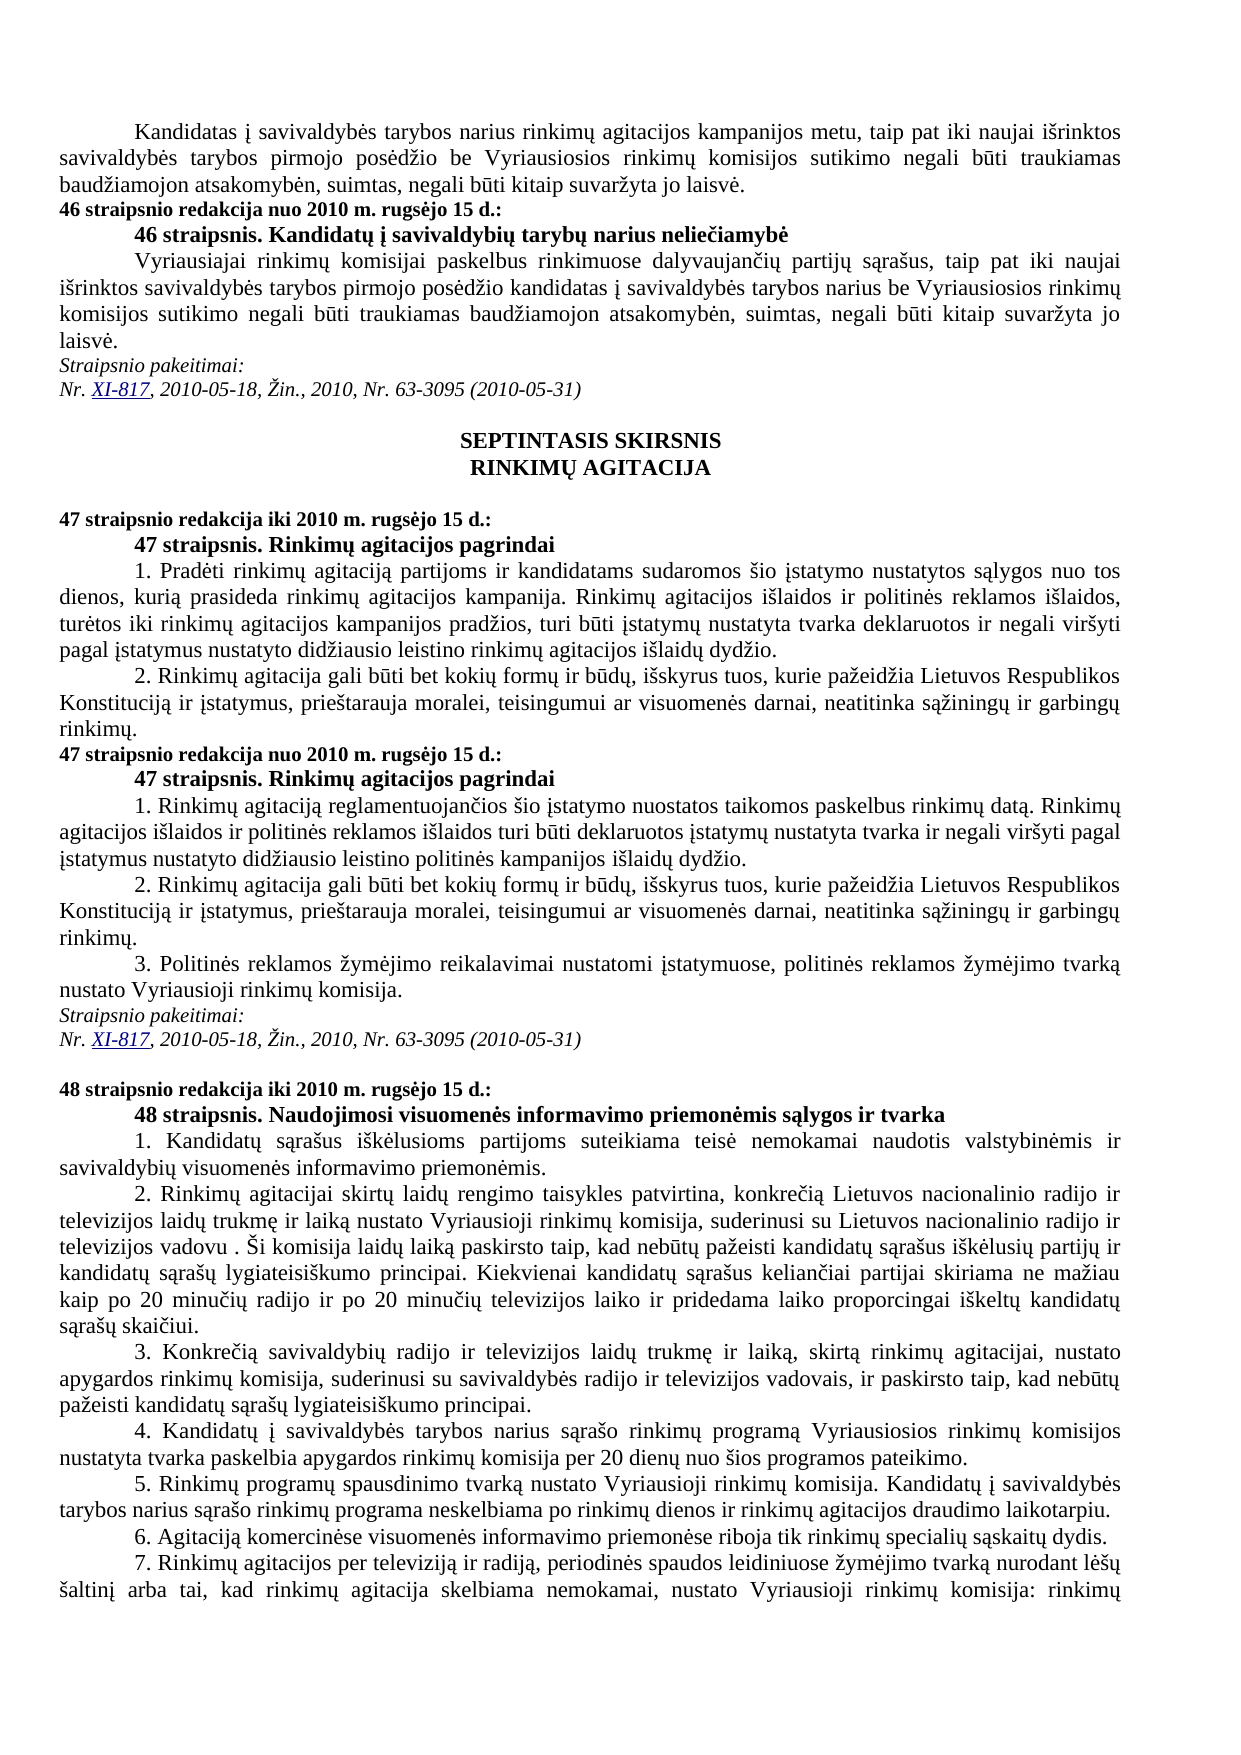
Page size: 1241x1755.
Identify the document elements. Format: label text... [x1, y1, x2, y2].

text Straipsnio pakeitimai: [59, 353, 1122, 377]
text 47 straipsnis. Rinkimų agitacijos pagrindai [59, 766, 1122, 792]
text 2. Rinkimų agitacija gali būti bet kokių formų ir būdų, išskyrus tuos, kurie pažeidžia Lietuvos Respublikos Konstituciją ir įstatymus, prieštarauja moralei, teisingumui ar visuomenės darnai, neatitinka sąžiningų ir garbingų rinkimų. [59, 871, 1122, 950]
text 48 straipsnio redakcija iki 2010 m. rugsėjo 15 d.: [59, 1077, 1122, 1101]
text 4. Kandidatų į savivaldybės tarybos narius sąrašo rinkimų programą Vyriausiosios rinkimų komisijos nustatyta tvarka paskelbia apygardos rinkimų komisija per 20 dienų nuo šios programos pateikimo. [59, 1417, 1122, 1470]
text 7. Rinkimų agitacijos per televiziją ir radiją, periodinės spaudos leidiniuose žymėjimo tvarką nurodant lėšų šaltinį arba tai, kad rinkimų agitacija skelbiama nemokamai, nustato Vyriausioji rinkimų komisija: rinkimų [59, 1549, 1122, 1602]
text 1. Rinkimų agitaciją reglamentuojančios šio įstatymo nuostatos taikomos paskelbus rinkimų datą. Rinkimų agitacijos išlaidos ir politinės reklamos išlaidos turi būti deklaruotos įstatymų nustatyta tvarka ir negali viršyti pagal įstatymus nustatyto didžiausio leistino politinės kampanijos išlaidų dydžio. [59, 792, 1122, 871]
text 2. Rinkimų agitacija gali būti bet kokių formų ir būdų, išskyrus tuos, kurie pažeidžia Lietuvos Respublikos Konstituciją ir įstatymus, prieštarauja moralei, teisingumui ar visuomenės darnai, neatitinka sąžiningų ir garbingų rinkimų. [59, 662, 1122, 741]
text 47 straipsnio redakcija iki 2010 m. rugsėjo 15 d.: [59, 507, 1122, 531]
text Kandidatas į savivaldybės tarybos narius rinkimų agitacijos kampanijos metu, taip pat iki naujai išrinktos savivaldybės tarybos pirmojo posėdžio be Vyriausiosios rinkimų komisijos sutikimo negali būti traukiamas baudžiamojon atsakomybėn, suimtas, negali būti kitaip suvaržyta jo laisvė. [59, 118, 1122, 197]
text 3. Konkrečią savivaldybių radijo ir televizijos laidų trukmę ir laiką, skirtą rinkimų agitacijai, nustato apygardos rinkimų komisija, suderinusi su savivaldybės radijo ir televizijos vadovais, ir paskirsto taip, kad nebūtų pažeisti kandidatų sąrašų lygiateisiškumo principai. [59, 1338, 1122, 1417]
text Nr. XI-817, 2010-05-18, Žin., 2010, Nr. 63-3095 (2010-05-31) [59, 1027, 1122, 1051]
text 1. Kandidatų sąrašus iškėlusioms partijoms suteikiama teisė nemokamai naudotis valstybinėmis ir savivaldybių visuomenės informavimo priemonėmis. [59, 1128, 1122, 1180]
text SEPTINTASIS SKIRSNIS [59, 427, 1122, 454]
text 2. Rinkimų agitacijai skirtų laidų rengimo taisykles patvirtina, konkrečią Lietuvos nacionalinio radijo ir televizijos laidų trukmę ir laiką nustato Vyriausioji rinkimų komisija, suderinusi su Lietuvos nacionalinio radijo ir televizijos vadovu . Ši komisija laidų laiką paskirsto taip, kad nebūtų pažeisti kandidatų sąrašus iškėlusių partijų ir kandidatų sąrašų lygiateisiškumo principai. Kiekvienai kandidatų sąrašus keliančiai partijai skiriama ne mažiau kaip po 20 minučių radijo ir po 20 minučių televizijos laiko ir pridedama laiko proporcingai iškeltų kandidatų sąrašų skaičiui. [59, 1180, 1122, 1338]
text Vyriausiajai rinkimų komisijai paskelbus rinkimuose dalyvaujančių partijų sąrašus, taip pat iki naujai išrinktos savivaldybės tarybos pirmojo posėdžio kandidatas į savivaldybės tarybos narius be Vyriausiosios rinkimų komisijos sutikimo negali būti traukiamas baudžiamojon atsakomybėn, suimtas, negali būti kitaip suvaržyta jo laisvė. [59, 248, 1122, 353]
text Nr. XI-817, 2010-05-18, Žin., 2010, Nr. 63-3095 (2010-05-31) [59, 377, 1122, 401]
text 48 straipsnis. Naudojimosi visuomenės informavimo priemonėmis sąlygos ir tvarka [59, 1101, 1122, 1128]
text 1. Pradėti rinkimų agitaciją partijoms ir kandidatams sudaromos šio įstatymo nustatytos sąlygos nuo tos dienos, kurią prasideda rinkimų agitacijos kampanija. Rinkimų agitacijos išlaidos ir politinės reklamos išlaidos, turėtos iki rinkimų agitacijos kampanijos pradžios, turi būti įstatymų nustatyta tvarka deklaruotos ir negali viršyti pagal įstatymus nustatyto didžiausio leistino rinkimų agitacijos išlaidų dydžio. [59, 557, 1122, 662]
text 5. Rinkimų programų spausdinimo tvarką nustato Vyriausioji rinkimų komisija. Kandidatų į savivaldybės tarybos narius sąrašo rinkimų programa neskelbiama po rinkimų dienos ir rinkimų agitacijos draudimo laikotarpiu. [59, 1470, 1122, 1523]
text 47 straipsnis. Rinkimų agitacijos pagrindai [59, 531, 1122, 557]
text 46 straipsnio redakcija nuo 2010 m. rugsėjo 15 d.: [59, 197, 1122, 221]
text 46 straipsnis. Kandidatų į savivaldybių tarybų narius neliečiamybė [59, 221, 1122, 248]
text Straipsnio pakeitimai: [59, 1003, 1122, 1027]
text 3. Politinės reklamos žymėjimo reikalavimai nustatomi įstatymuose, politinės reklamos žymėjimo tvarką nustato Vyriausioji rinkimų komisija. [59, 950, 1122, 1003]
text RINKIMŲ AGITACIJA [59, 454, 1122, 480]
text 6. Agitaciją komercinėse visuomenės informavimo priemonėse riboja tik rinkimų specialių sąskaitų dydis. [59, 1523, 1122, 1549]
text 47 straipsnio redakcija nuo 2010 m. rugsėjo 15 d.: [59, 741, 1122, 766]
